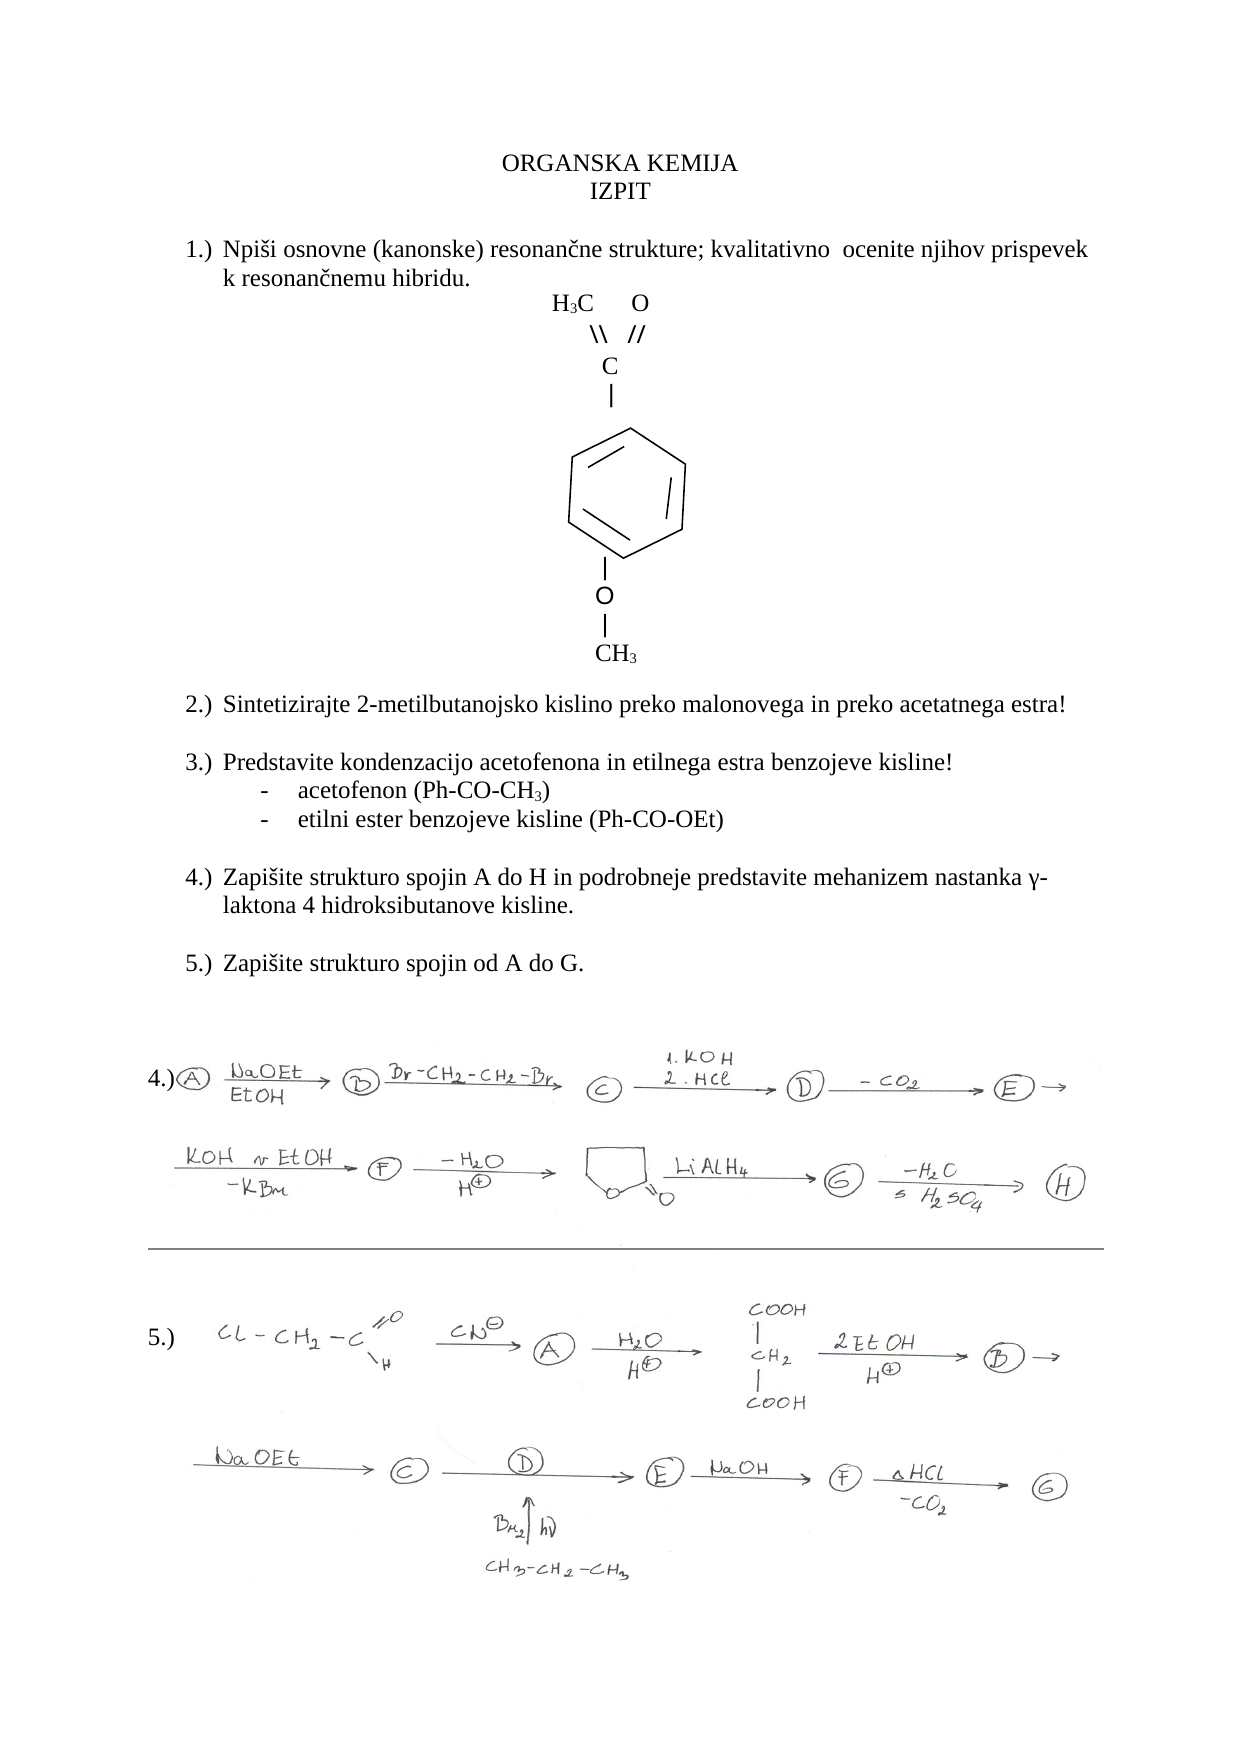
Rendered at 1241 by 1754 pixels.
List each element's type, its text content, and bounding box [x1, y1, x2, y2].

picture [148, 1036, 1104, 1248]
list Predstavite kondenzacijo acetofenona in etilnega estra benzojeve kisline! [185, 747, 1093, 775]
list Zapišite strukturo spojin A do H in podrobneje predstavite mehanizem nastanka γ-laktona 4 hidroksibutanove kisline. [185, 862, 1093, 919]
list \\ // [539, 317, 693, 351]
list acetofenon (Ph-CO-CH3) [260, 775, 1093, 804]
picture [148, 1250, 1104, 1598]
list Npiši osnovne (kanonske) resonančne strukture; kvalitativno ocenite njihov prispevek k resonančnemu hibridu. [185, 234, 1093, 291]
list Sintetizirajte 2-metilbutanojsko kislino preko malonovega in preko acetatnega estra! [185, 689, 1093, 718]
text ORGANSKA KEMIJA [148, 148, 1093, 176]
list O [539, 581, 693, 609]
list Zapišite strukturo spojin od A do G. [185, 948, 1093, 977]
list CH3 [539, 638, 693, 667]
list | [539, 609, 693, 638]
list | [539, 379, 693, 408]
list C [539, 351, 693, 379]
list etilni ester benzojeve kisline (Ph-CO-OEt) [260, 804, 1093, 833]
list | [539, 552, 693, 581]
list H3C O [539, 288, 693, 317]
text IZPIT [148, 176, 1093, 205]
